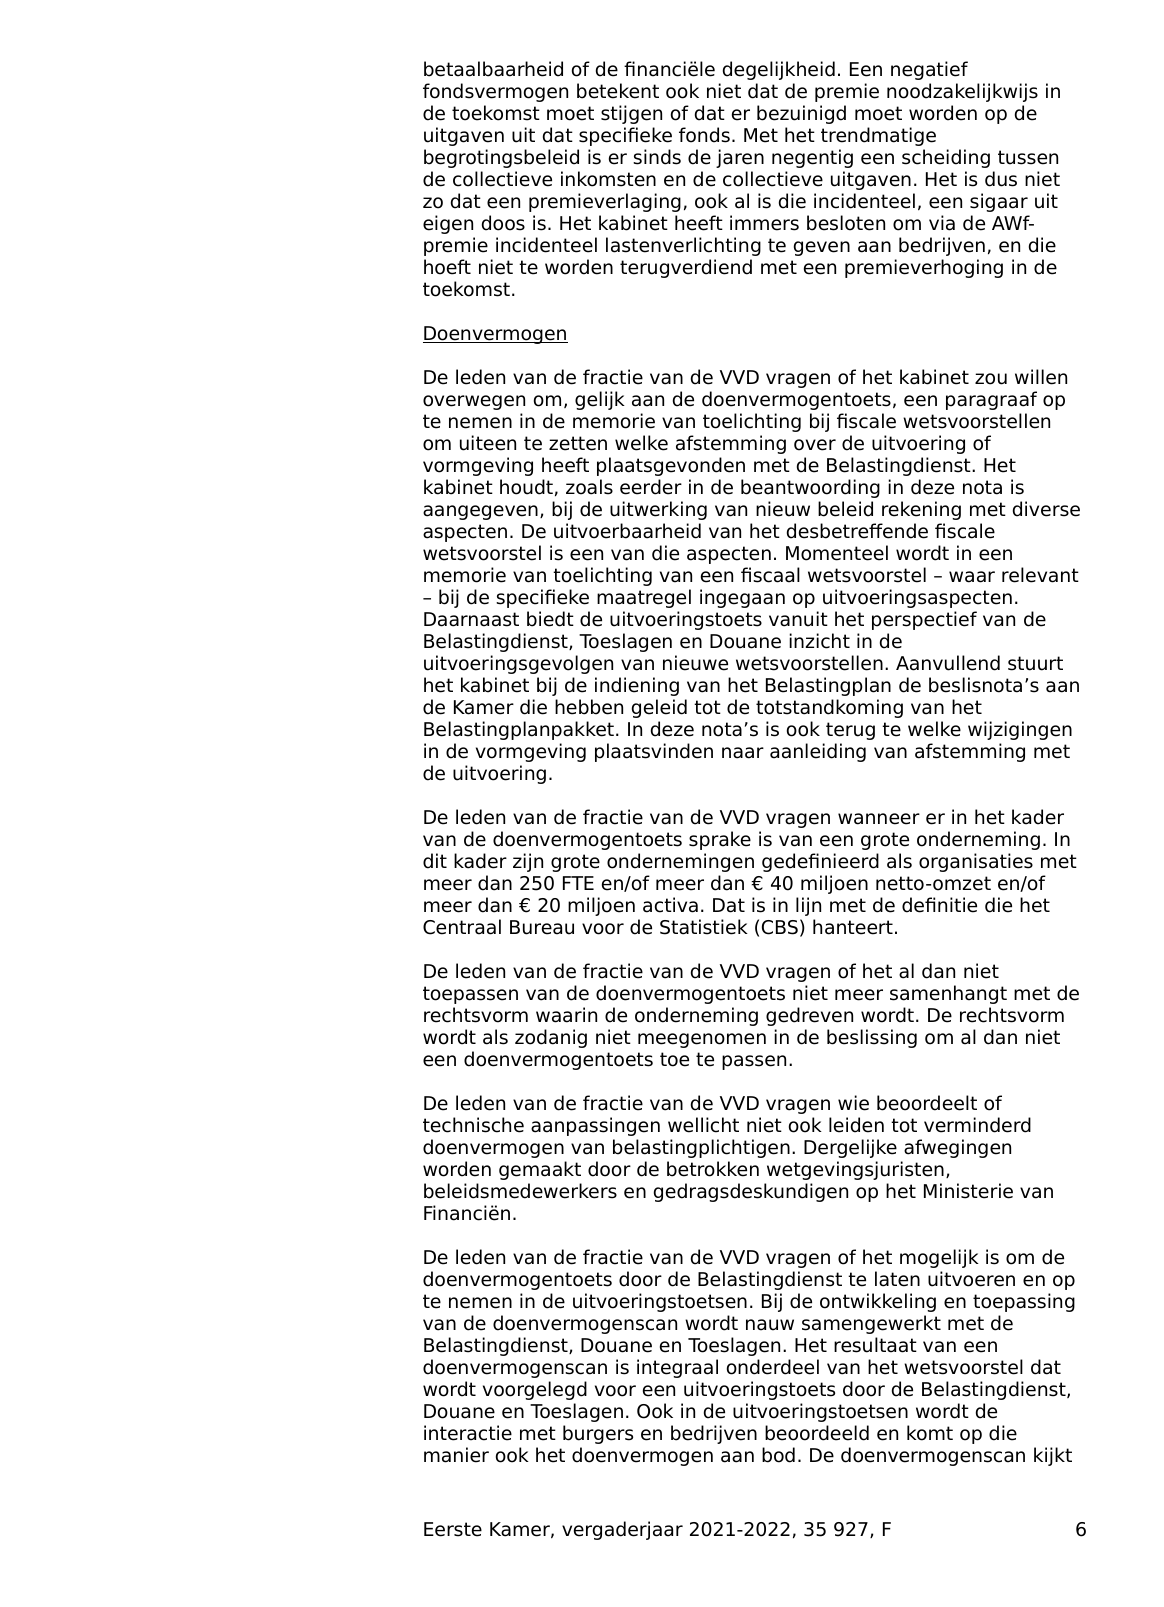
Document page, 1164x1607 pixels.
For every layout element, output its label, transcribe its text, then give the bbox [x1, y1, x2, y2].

text De leden van de fractie van de VVD vragen of het mogelijk is om de doenvermogentoets door de Belastingdienst te laten uitvoeren en op te nemen in de uitvoeringstoetsen. Bij de ontwikkeling en toepassing van de doenvermogenscan wordt nauw samengewerkt met de Belastingdienst, Douane en Toeslagen. Het resultaat van een doenvermogenscan is integraal onderdeel van het wetsvoorstel dat wordt voorgelegd voor een uitvoeringstoets door de Belastingdienst, Douane en Toeslagen. Ook in de uitvoeringstoetsen wordt de interactie met burgers en bedrijven beoordeeld en komt op die manier ook het doenvermogen aan bod. De doenvermogenscan kijkt [422, 1247, 1087, 1467]
text De leden van de fractie van de VVD vragen wanneer er in het kader van de doenvermogentoets sprake is van een grote onderneming. In dit kader zijn grote ondernemingen gedefinieerd als organisaties met meer dan 250 FTE en/of meer dan € 40 miljoen netto-omzet en/of meer dan € 20 miljoen activa. Dat is in lijn met de definitie die het Centraal Bureau voor de Statistiek (CBS) hanteert. [422, 807, 1087, 939]
text betaalbaarheid of de financiële degelijkheid. Een negatief fondsvermogen betekent ook niet dat de premie noodzakelijkwijs in de toekomst moet stijgen of dat er bezuinigd moet worden op de uitgaven uit dat specifieke fonds. Met het trendmatige begrotingsbeleid is er sinds de jaren negentig een scheiding tussen de collectieve inkomsten en de collectieve uitgaven. Het is dus niet zo dat een premieverlaging, ook al is die incidenteel, een sigaar uit eigen doos is. Het kabinet heeft immers besloten om via de AWf-premie incidenteel lastenverlichting te geven aan bedrijven, en die hoeft niet te worden terugverdiend met een premieverhoging in de toekomst. [422, 59, 1087, 301]
text De leden van de fractie van de VVD vragen wie beoordeelt of technische aanpassingen wellicht niet ook leiden tot verminderd doenvermogen van belastingplichtigen. Dergelijke afwegingen worden gemaakt door de betrokken wetgevingsjuristen, beleidsmedewerkers en gedragsdeskundigen op het Ministerie van Financiën. [422, 1093, 1087, 1225]
text De leden van de fractie van de VVD vragen of het al dan niet toepassen van de doenvermogentoets niet meer samenhangt met de rechtsvorm waarin de onderneming gedreven wordt. De rechtsvorm wordt als zodanig niet meegenomen in de beslissing om al dan niet een doenvermogentoets toe te passen. [422, 961, 1087, 1071]
subtitle Doenvermogen [422, 323, 1087, 345]
text De leden van de fractie van de VVD vragen of het kabinet zou willen overwegen om, gelijk aan de doenvermogentoets, een paragraaf op te nemen in de memorie van toelichting bij fiscale wetsvoorstellen om uiteen te zetten welke afstemming over de uitvoering of vormgeving heeft plaatsgevonden met de Belastingdienst. Het kabinet houdt, zoals eerder in de beantwoording in deze nota is aangegeven, bij de uitwerking van nieuw beleid rekening met diverse aspecten. De uitvoerbaarheid van het desbetreffende fiscale wetsvoorstel is een van die aspecten. Momenteel wordt in een memorie van toelichting van een fiscaal wetsvoorstel – waar relevant – bij de specifieke maatregel ingegaan op uitvoeringsaspecten. Daarnaast biedt de uitvoeringstoets vanuit het perspectief van de Belastingdienst, Toeslagen en Douane inzicht in de uitvoeringsgevolgen van nieuwe wetsvoorstellen. Aanvullend stuurt het kabinet bij de indiening van het Belastingplan de beslisnota’s aan de Kamer die hebben geleid tot de totstandkoming van het Belastingplanpakket. In deze nota’s is ook terug te welke wijzigingen in de vormgeving plaatsvinden naar aanleiding van afstemming met de uitvoering. [422, 367, 1087, 785]
